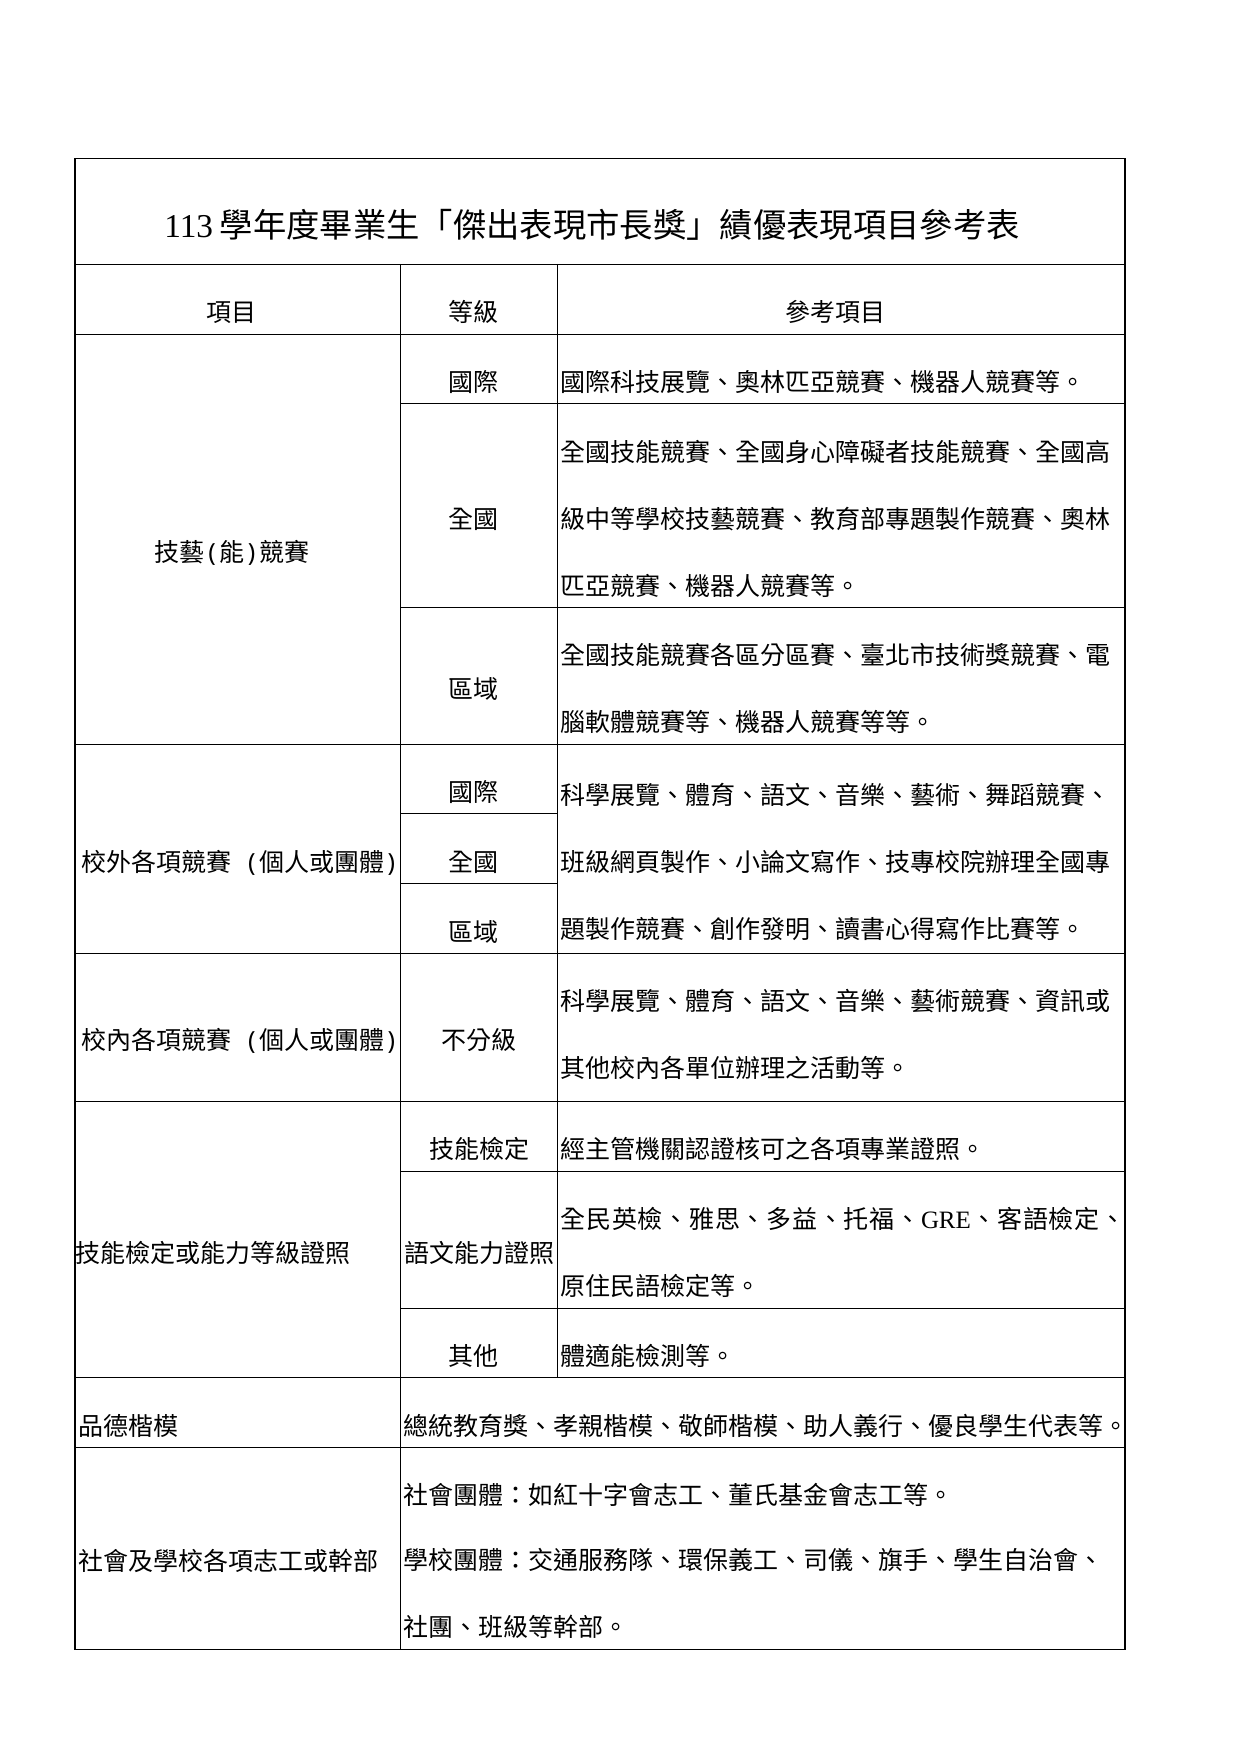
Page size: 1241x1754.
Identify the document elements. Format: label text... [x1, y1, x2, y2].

table_cell 品德楷模 [76, 1378, 400, 1447]
table_cell 語文能力證照 [401, 1172, 557, 1307]
table_cell 參考項目 [558, 265, 1124, 333]
table_cell 國際 [401, 745, 557, 813]
table_cell 全國 [401, 814, 557, 883]
table_cell 全國技能競賽、全國身心障礙者技能競賽、全國高級中等學校技藝競賽、教育部專題製作競賽、奧林匹亞競賽、機器人競賽等。 [558, 404, 1124, 607]
table_cell 校內各項競賽 (個人或團體) [76, 954, 400, 1101]
table_cell 技能檢定 [401, 1102, 557, 1171]
table_cell 其他 [401, 1309, 557, 1377]
table_cell 科學展覽、體育、語文、音樂、藝術競賽、資訊或其他校內各單位辦理之活動等。 [558, 954, 1124, 1101]
table_cell 體適能檢測等。 [558, 1309, 1124, 1377]
table_cell 技能檢定或能力等級證照 [76, 1102, 400, 1377]
table_cell 社會及學校各項志工或幹部 [76, 1448, 400, 1649]
table_cell 國際科技展覽、奧林匹亞競賽、機器人競賽等。 [558, 335, 1124, 403]
table_cell 國際 [401, 335, 557, 403]
table_cell 經主管機關認證核可之各項專業證照。 [558, 1102, 1124, 1171]
table_cell 全國技能競賽各區分區賽、臺北市技術獎競賽、電腦軟體競賽等、機器人競賽等等。 [558, 608, 1124, 743]
table_cell 全國 [401, 404, 557, 607]
table_cell 全民英檢、雅思、多益、托福、GRE、客語檢定、原住民語檢定等。 [558, 1172, 1124, 1307]
table_header 113學年度畢業生「傑出表現市長獎」績優表現項目參考表 [76, 159, 1124, 264]
table_cell 區域 [401, 884, 557, 953]
table_cell 區域 [401, 608, 557, 743]
table_cell 社會團體：如紅十字會志工、董氏基金會志工等。 學校團體：交通服務隊、環保義工、司儀、旗手、學生自治會、社團、班級等幹部。 [401, 1448, 1124, 1649]
table_cell 不分級 [401, 954, 557, 1101]
table_cell 校外各項競賽 (個人或團體) [76, 745, 400, 953]
table_cell 項目 [76, 265, 400, 333]
table_cell 科學展覽、體育、語文、音樂、藝術、舞蹈競賽、班級網頁製作、小論文寫作、技專校院辦理全國專題製作競賽、創作發明、讀書心得寫作比賽等。 [558, 745, 1124, 953]
table_cell 等級 [401, 265, 557, 333]
table_cell 技藝(能)競賽 [76, 335, 400, 743]
table_cell 總統教育獎、孝親楷模、敬師楷模、助人義行、優良學生代表等。 [401, 1378, 1124, 1447]
